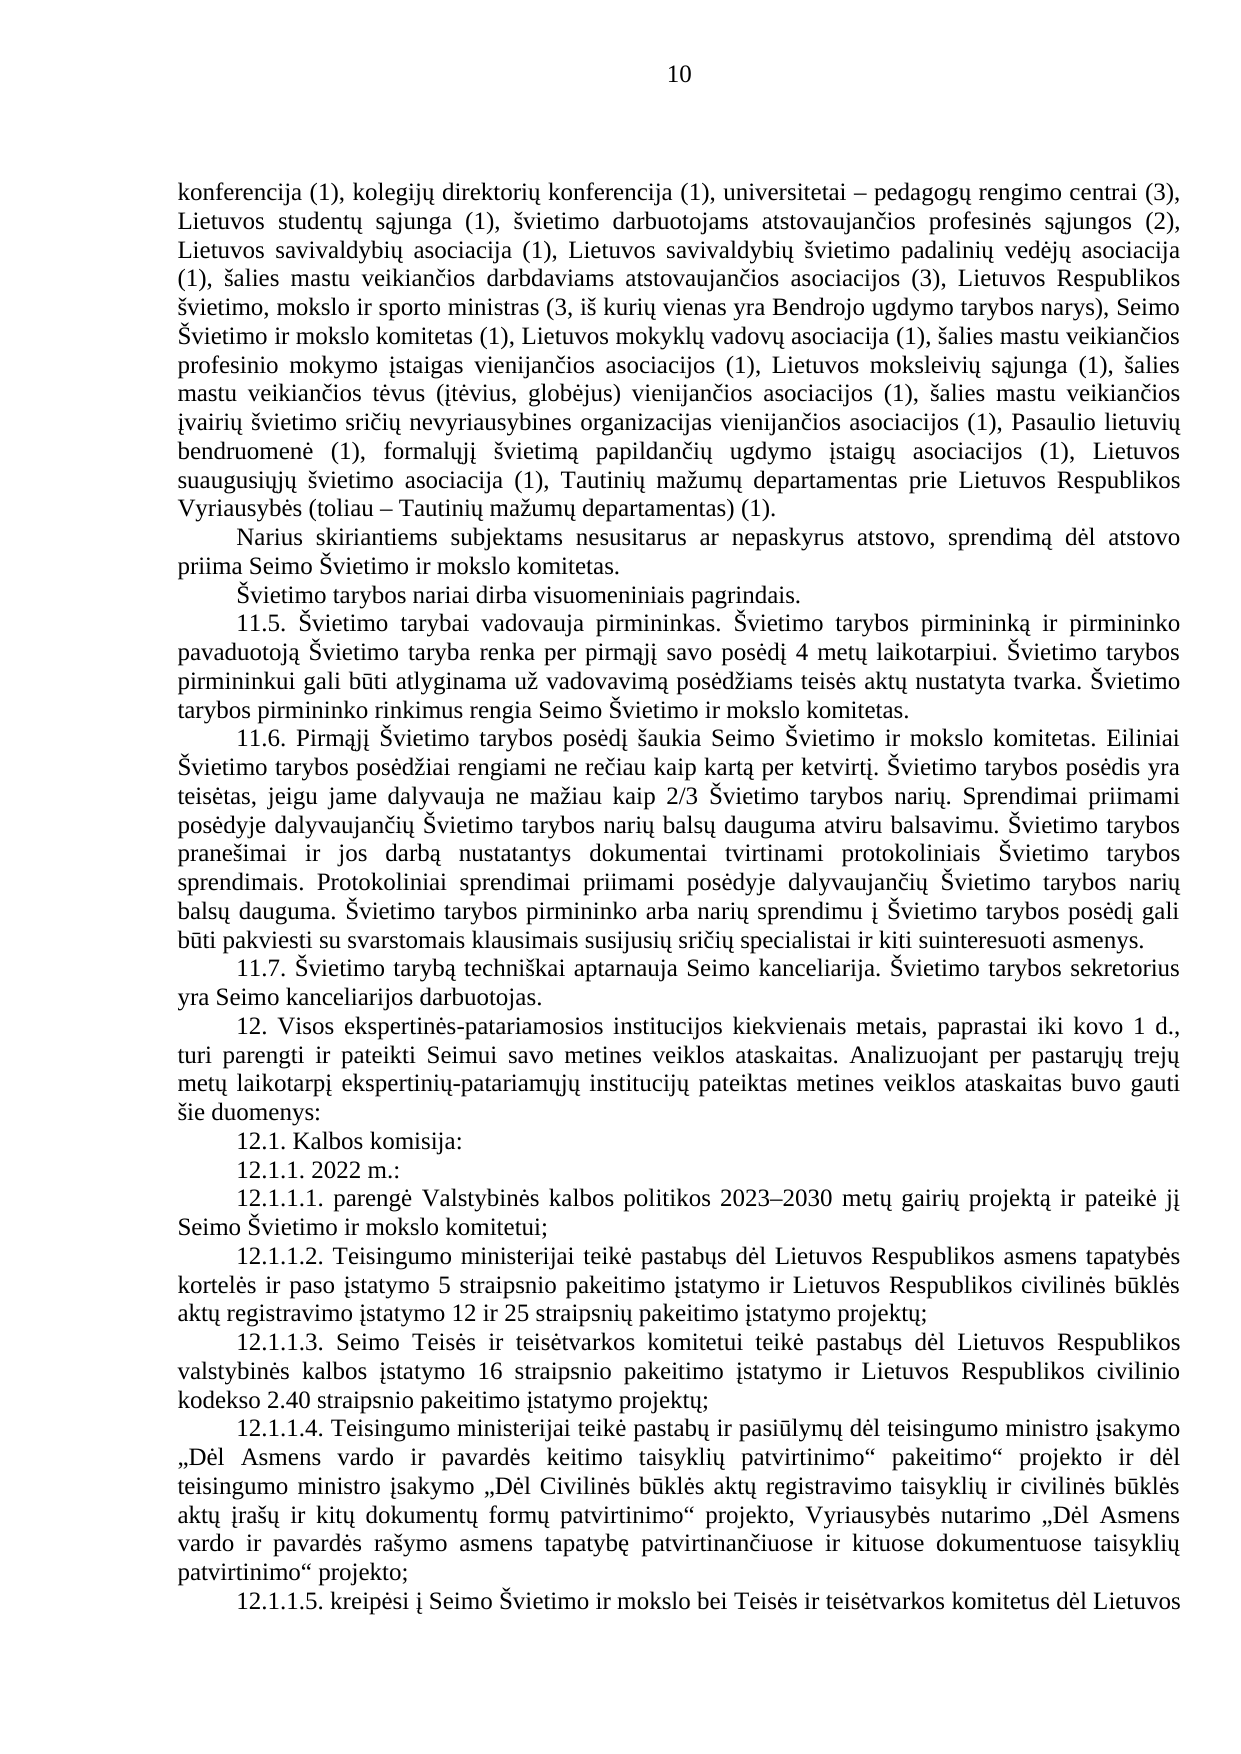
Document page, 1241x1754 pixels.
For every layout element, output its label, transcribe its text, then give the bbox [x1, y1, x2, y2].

text 12.1.1.4. Teisingumo ministerijai teikė pastabų ir pasiūlymų dėl teisingumo ministro įsakymo „Dėl Asmens vardo ir pavardės keitimo taisyklių patvirtinimo“ pakeitimo“ projekto ir dėl teisingumo ministro įsakymo „Dėl Civilinės būklės aktų registravimo taisyklių ir civilinės būklės aktų įrašų ir kitų dokumentų formų patvirtinimo“ projekto, Vyriausybės nutarimo „Dėl Asmens vardo ir pavardės rašymo asmens tapatybę patvirtinančiuose ir kituose dokumentuose taisyklių patvirtinimo“ projekto; [177, 1413, 1181, 1586]
text Narius skiriantiems subjektams nesusitarus ar nepaskyrus atstovo, sprendimą dėl atstovo priima Seimo Švietimo ir mokslo komitetas. [177, 522, 1181, 580]
text 12.1.1.5. kreipėsi į Seimo Švietimo ir mokslo bei Teisės ir teisėtvarkos komitetus dėl Lietuvos [177, 1586, 1181, 1615]
text 12.1.1.2. Teisingumo ministerijai teikė pastabųs dėl Lietuvos Respublikos asmens tapatybės kortelės ir paso įstatymo 5 straipsnio pakeitimo įstatymo ir Lietuvos Respublikos civilinės būklės aktų registravimo įstatymo 12 ir 25 straipsnių pakeitimo įstatymo projektų; [177, 1241, 1181, 1327]
text 11.5. Švietimo tarybai vadovauja pirmininkas. Švietimo tarybos pirmininką ir pirmininko pavaduotoją Švietimo taryba renka per pirmąjį savo posėdį 4 metų laikotarpiui. Švietimo tarybos pirmininkui gali būti atlyginama už vadovavimą posėdžiams teisės aktų nustatyta tvarka. Švietimo tarybos pirmininko rinkimus rengia Seimo Švietimo ir mokslo komitetas. [177, 608, 1181, 723]
text 12.1. Kalbos komisija: [177, 1126, 1181, 1155]
text 12. Visos ekspertinės-patariamosios institucijos kiekvienais metais, paprastai iki kovo 1 d., turi parengti ir pateikti Seimui savo metines veiklos ataskaitas. Analizuojant per pastarųjų trejų metų laikotarpį ekspertinių-patariamųjų institucijų pateiktas metines veiklos ataskaitas buvo gauti šie duomenys: [177, 1011, 1181, 1126]
text 12.1.1. 2022 m.: [177, 1155, 1181, 1183]
text konferencija (1), kolegijų direktorių konferencija (1), universitetai – pedagogų rengimo centrai (3), Lietuvos studentų sąjunga (1), švietimo darbuotojams atstovaujančios profesinės sąjungos (2), Lietuvos savivaldybių asociacija (1), Lietuvos savivaldybių švietimo padalinių vedėjų asociacija (1), šalies mastu veikiančios darbdaviams atstovaujančios asociacijos (3), Lietuvos Respublikos švietimo, mokslo ir sporto ministras (3, iš kurių vienas yra Bendrojo ugdymo tarybos narys), Seimo Švietimo ir mokslo komitetas (1), Lietuvos mokyklų vadovų asociacija (1), šalies mastu veikiančios profesinio mokymo įstaigas vienijančios asociacijos (1), Lietuvos moksleivių sąjunga (1), šalies mastu veikiančios tėvus (įtėvius, globėjus) vienijančios asociacijos (1), šalies mastu veikiančios įvairių švietimo sričių nevyriausybines organizacijas vienijančios asociacijos (1), Pasaulio lietuvių bendruomenė (1), formalųjį švietimą papildančių ugdymo įstaigų asociacijos (1), Lietuvos suaugusiųjų švietimo asociacija (1), Tautinių mažumų departamentas prie Lietuvos Respublikos Vyriausybės (toliau – Tautinių mažumų departamentas) (1). [177, 177, 1181, 522]
text Švietimo tarybos nariai dirba visuomeniniais pagrindais. [177, 580, 1181, 608]
text 12.1.1.3. Seimo Teisės ir teisėtvarkos komitetui teikė pastabųs dėl Lietuvos Respublikos valstybinės kalbos įstatymo 16 straipsnio pakeitimo įstatymo ir Lietuvos Respublikos civilinio kodekso 2.40 straipsnio pakeitimo įstatymo projektų; [177, 1327, 1181, 1413]
text 11.7. Švietimo tarybą techniškai aptarnauja Seimo kanceliarija. Švietimo tarybos sekretorius yra Seimo kanceliarijos darbuotojas. [177, 953, 1181, 1011]
text 12.1.1.1. parengė Valstybinės kalbos politikos 2023–2030 metų gairių projektą ir pateikė jį Seimo Švietimo ir mokslo komitetui; [177, 1183, 1181, 1241]
text 11.6. Pirmąjį Švietimo tarybos posėdį šaukia Seimo Švietimo ir mokslo komitetas. Eiliniai Švietimo tarybos posėdžiai rengiami ne rečiau kaip kartą per ketvirtį. Švietimo tarybos posėdis yra teisėtas, jeigu jame dalyvauja ne mažiau kaip 2/3 Švietimo tarybos narių. Sprendimai priimami posėdyje dalyvaujančių Švietimo tarybos narių balsų dauguma atviru balsavimu. Švietimo tarybos pranešimai ir jos darbą nustatantys dokumentai tvirtinami protokoliniais Švietimo tarybos sprendimais. Protokoliniai sprendimai priimami posėdyje dalyvaujančių Švietimo tarybos narių balsų dauguma. Švietimo tarybos pirmininko arba narių sprendimu į Švietimo tarybos posėdį gali būti pakviesti su svarstomais klausimais susijusių sričių specialistai ir kiti suinteresuoti asmenys. [177, 723, 1181, 953]
